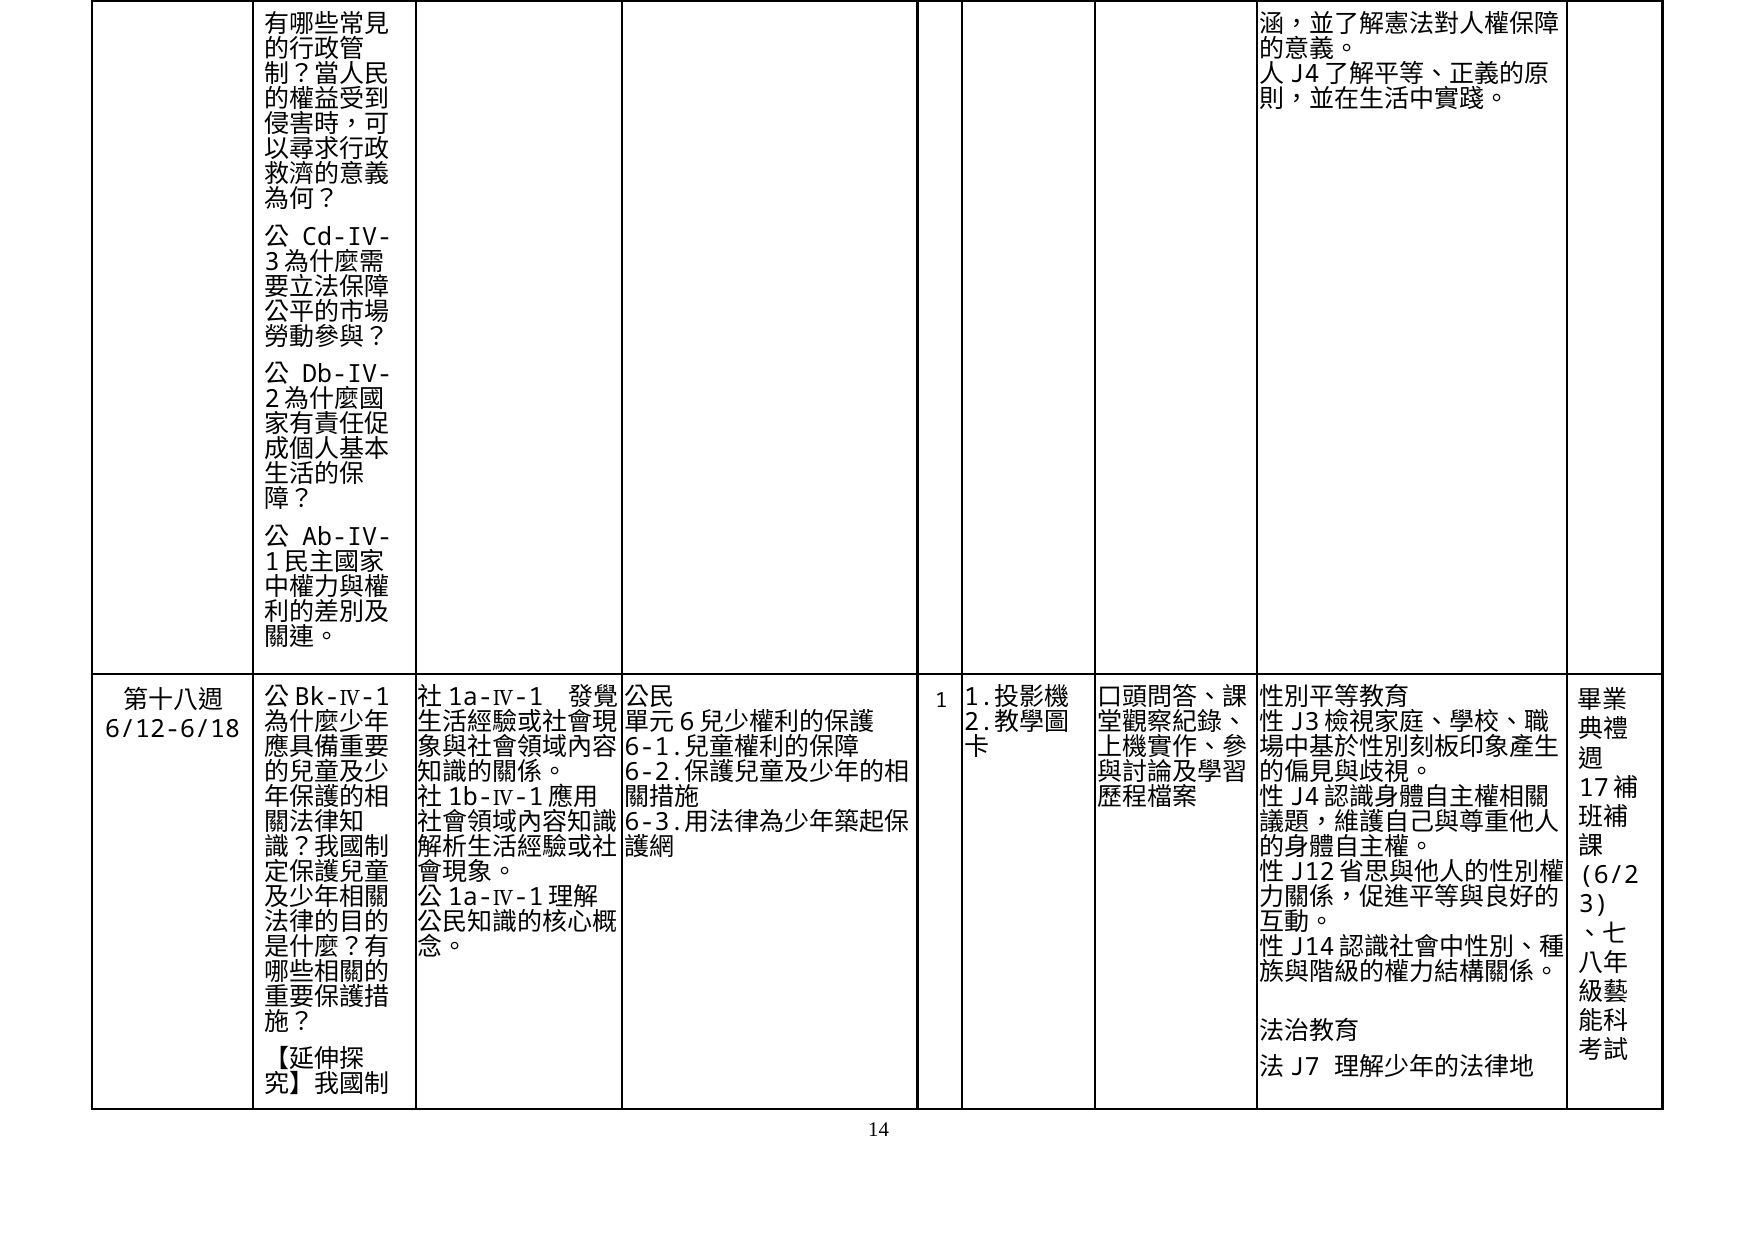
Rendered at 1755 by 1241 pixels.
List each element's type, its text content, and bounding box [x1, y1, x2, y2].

table_cell [963, 2, 1094, 673]
table_cell 公Bk-Ⅳ-1為什麼少年應具備重要的兒童及少年保護的相關法律知識？我國制定保護兒童及少年相關法律的目的是什麼？有哪些相關的重要保護措施？ 【延伸探究】我國制 [254, 675, 415, 1108]
table_cell 第十八週6/12-6/18 [93, 675, 252, 1108]
table_cell [623, 2, 916, 673]
table_cell [417, 2, 621, 673]
table_cell [93, 2, 252, 673]
table_cell [1568, 2, 1661, 673]
table_cell [1096, 2, 1256, 673]
table_cell 口頭問答、課堂觀察紀錄、上機實作、參與討論及學習歷程檔案 [1096, 675, 1256, 1108]
table_cell 畢業典禮週 17補班補課(6/23) 、七八年級藝能科考試 [1568, 675, 1661, 1108]
table_cell 公民 單元6兒少權利的保護 6-1.兒童權利的保障 6-2.保護兒童及少年的相關措施 6-3.用法律為少年築起保護網 [623, 675, 916, 1108]
table_cell 性別平等教育 性J3檢視家庭、學校、職場中基於性別刻板印象產生的偏見與歧視。 性J4認識身體自主權相關議題，維護自己與尊重他人的身體自主權。 性J12省思與他人的性別權力關係，促進平等與良好的互動。 性J14認識社會中性別、種族與階級的權力結構關係。 法治教育 法J7 理解少年的法律地 [1258, 675, 1566, 1108]
table_cell 1 [919, 675, 961, 1108]
table_cell 1.投影機 2.教學圖卡 [963, 675, 1094, 1108]
table_cell [919, 2, 961, 673]
table_cell 有哪些常見的行政管制？當人民的權益受到侵害時，可以尋求行政救濟的意義為何？ 公 Cd-IV-3為什麼需要立法保障公平的市場勞動參與？ 公 Db-IV-2為什麼國家有責任促成個人基本生活的保障？ 公 Ab-IV-1民主國家中權力與權利的差別及關連。 [254, 2, 415, 673]
table_cell 涵，並了解憲法對人權保障的意義。 人J4了解平等、正義的原則，並在生活中實踐。 [1258, 2, 1566, 673]
table_cell 社1a-Ⅳ-1 發覺生活經驗或社會現象與社會領域內容知識的關係。 社1b-Ⅳ-1應用社會領域內容知識解析生活經驗或社會現象。 公1a-Ⅳ-1理解公民知識的核心概念。 [417, 675, 621, 1108]
